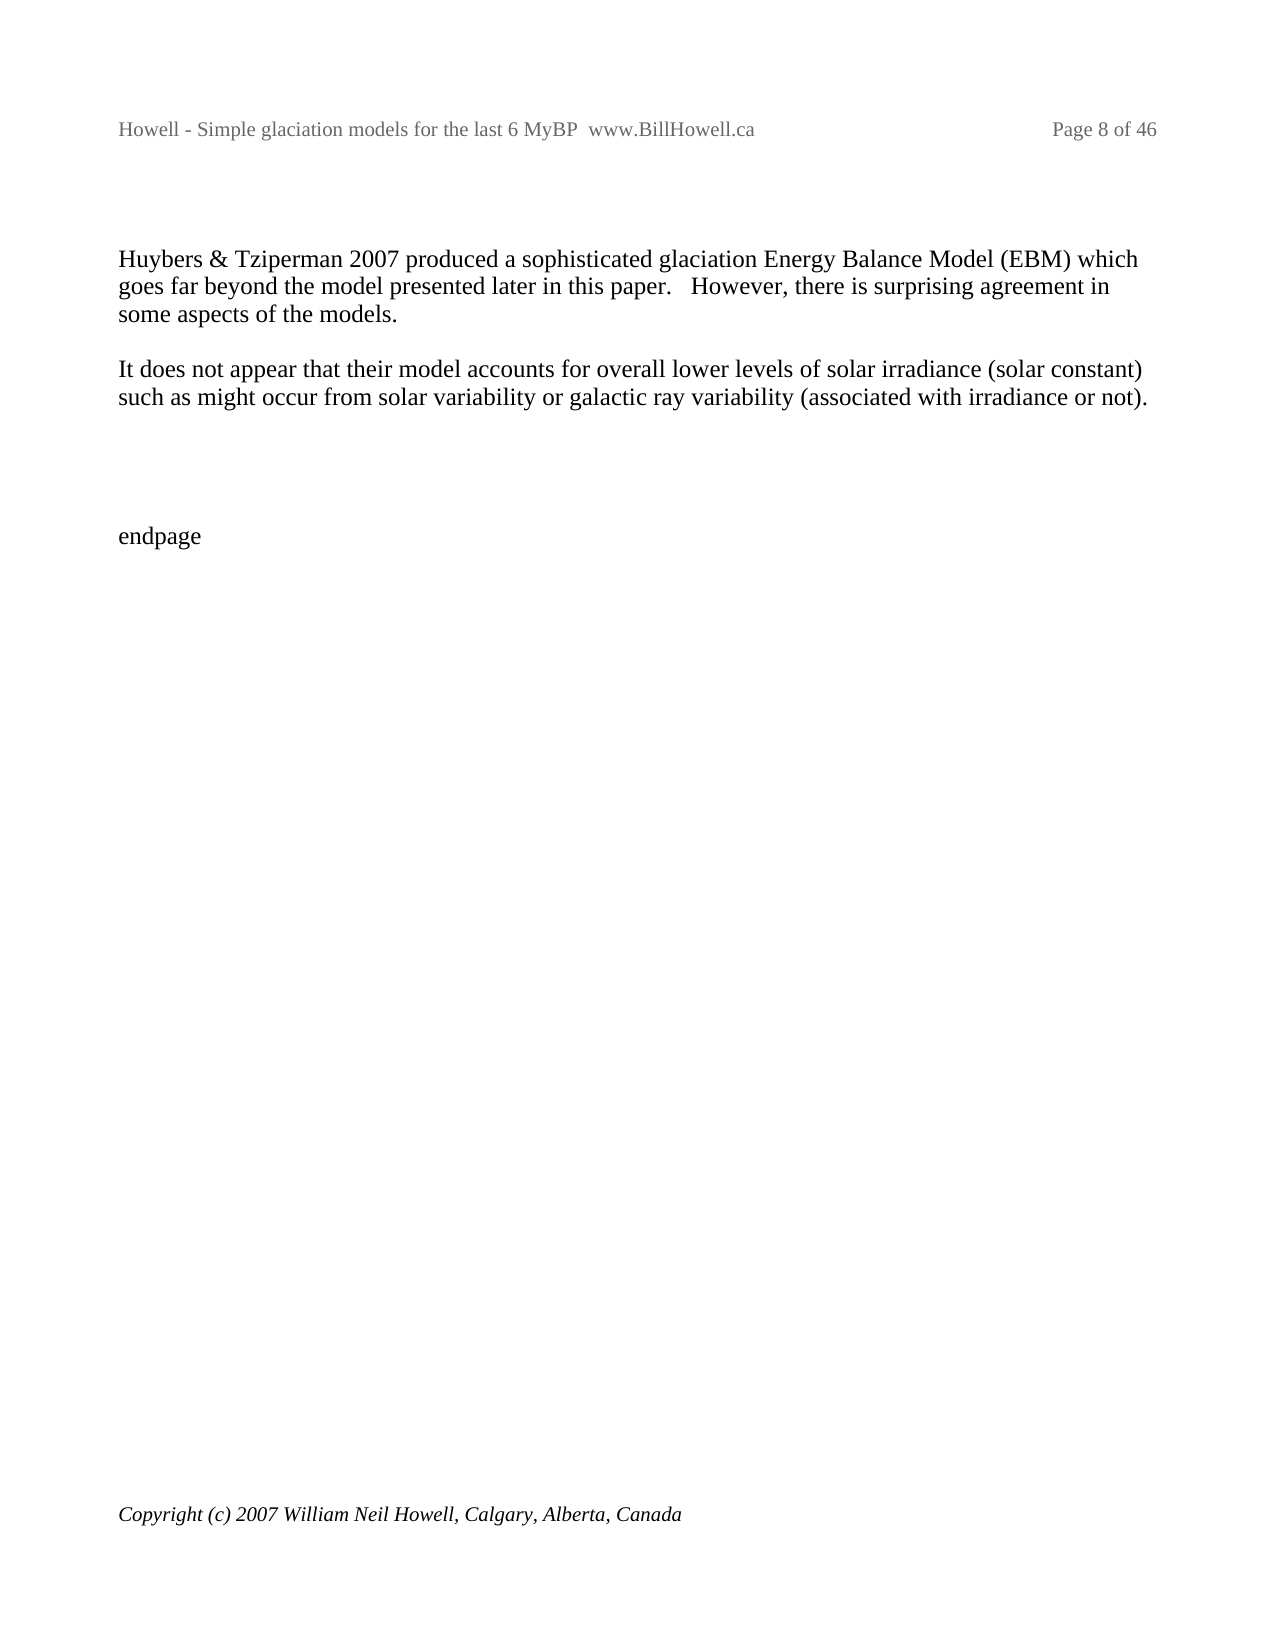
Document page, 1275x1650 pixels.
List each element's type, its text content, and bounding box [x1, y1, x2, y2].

text Huybers & Tziperman 2007 produced a sophisticated glaciation Energy Balance Model (EBM) which goes far beyond the model presented later in this paper. However, there is surprising agreement in some aspects of the models. [118, 245, 1157, 328]
text It does not appear that their model accounts for overall lower levels of solar irradiance (solar constant) such as might occur from solar variability or galactic ray variability (associated with irradiance or not). [118, 356, 1157, 411]
text endpage [118, 522, 1157, 549]
